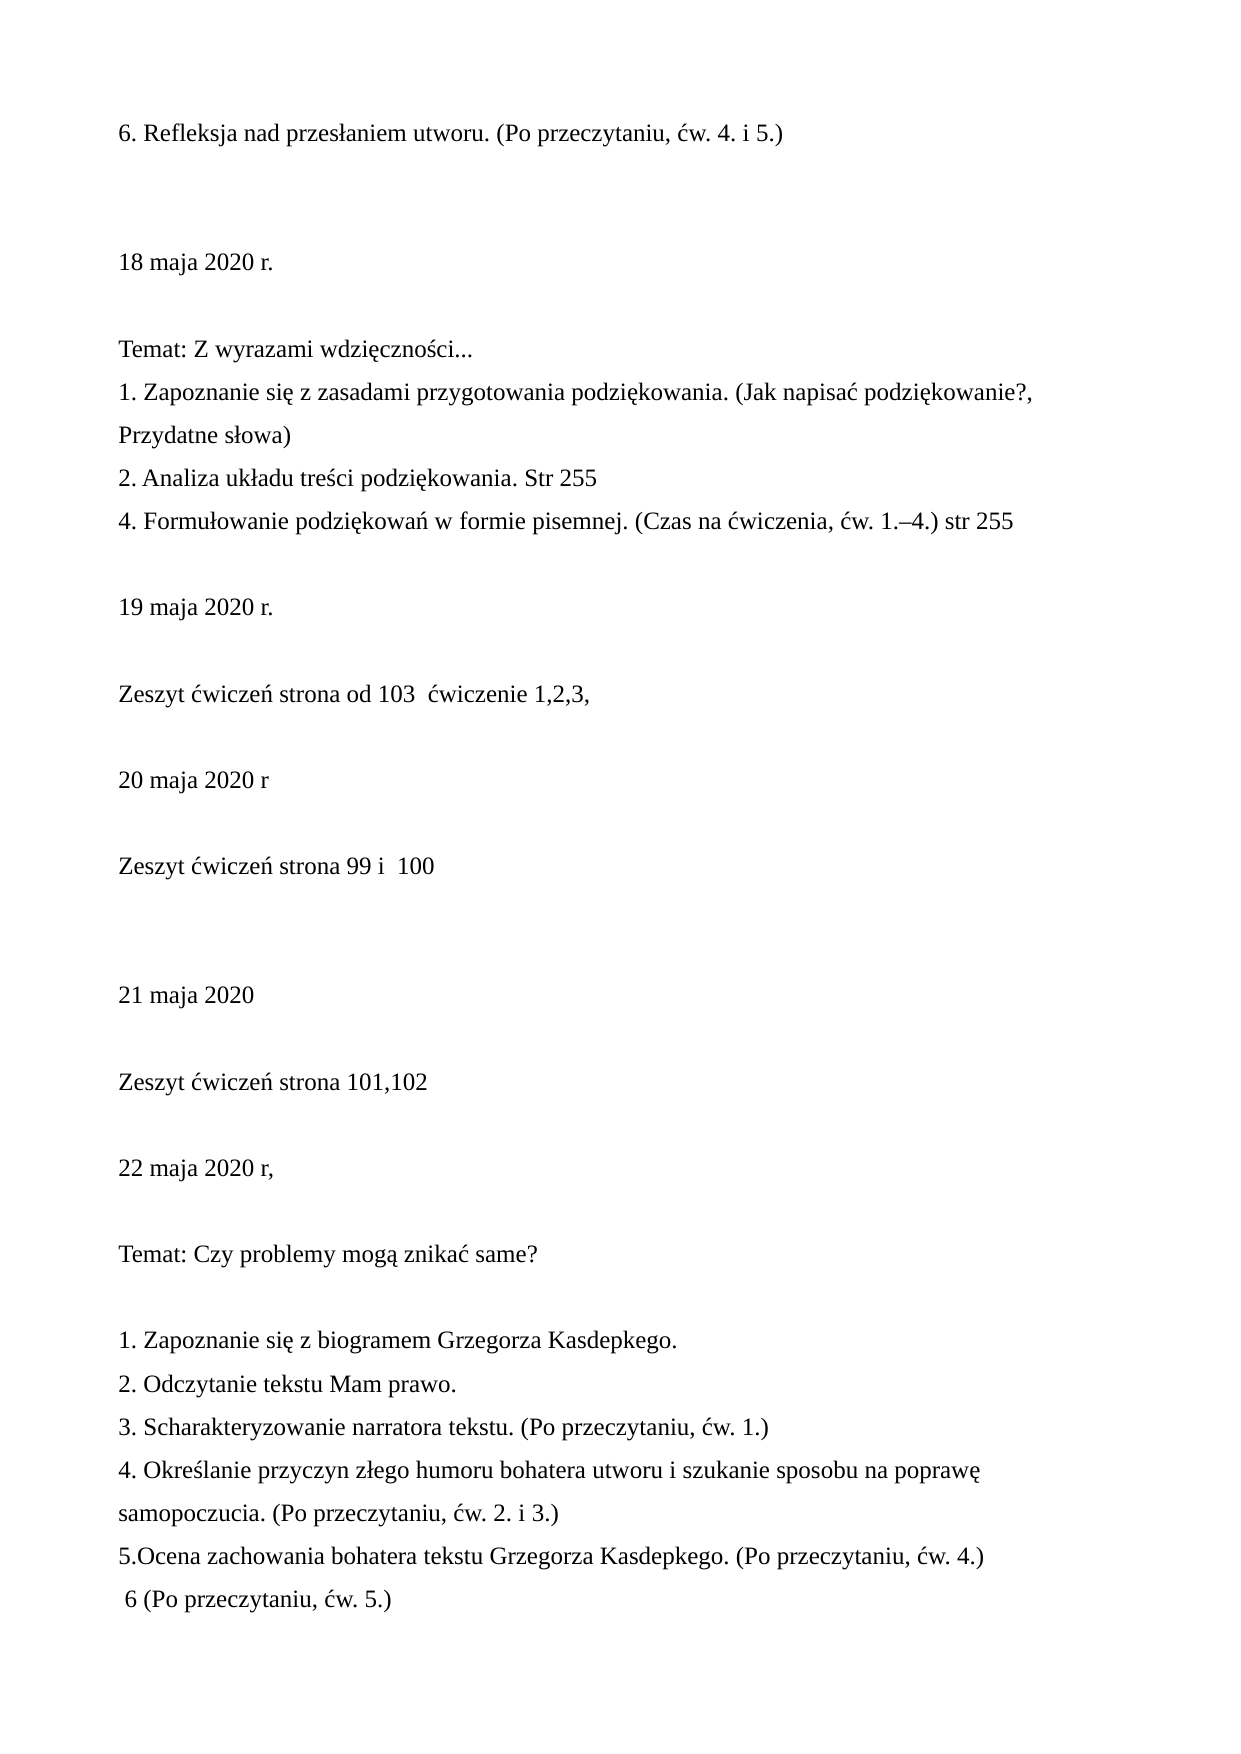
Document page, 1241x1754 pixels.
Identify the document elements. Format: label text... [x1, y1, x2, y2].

text 4. Określanie przyczyn złego humoru bohatera utworu i szukanie sposobu na poprawę samopoczucia. (Po przeczytaniu, ćw. 2. i 3.) [118, 1455, 1122, 1527]
text Zeszyt ćwiczeń strona 99 i 100 [118, 851, 1122, 880]
text 2. Odczytanie tekstu Mam prawo. [118, 1369, 1122, 1397]
text 4. Formułowanie podziękowań w formie pisemnej. (Czas na ćwiczenia, ćw. 1.–4.) str 255 [118, 506, 1122, 535]
text Temat: Czy problemy mogą znikać same? [118, 1239, 1122, 1268]
text 1. Zapoznanie się z biogramem Grzegorza Kasdepkego. [118, 1326, 1122, 1354]
text 1. Zapoznanie się z zasadami przygotowania podziękowania. (Jak napisać podziękowanie?, Przydatne słowa) [118, 377, 1122, 449]
text 6 (Po przeczytaniu, ćw. 5.) [118, 1584, 1122, 1613]
text 3. Scharakteryzowanie narratora tekstu. (Po przeczytaniu, ćw. 1.) [118, 1412, 1122, 1441]
text 2. Analiza układu treści podziękowania. Str 255 [118, 463, 1122, 492]
text 18 maja 2020 r. [118, 247, 1122, 276]
text 21 maja 2020 [118, 981, 1122, 1009]
text 22 maja 2020 r, [118, 1153, 1122, 1182]
text 19 maja 2020 r. [118, 592, 1122, 621]
text Zeszyt ćwiczeń strona od 103 ćwiczenie 1,2,3, [118, 679, 1122, 707]
text Temat: Z wyrazami wdzięczności... [118, 334, 1122, 362]
text 6. Refleksja nad przesłaniem utworu. (Po przeczytaniu, ćw. 4. i 5.) [118, 118, 1122, 147]
text 20 maja 2020 r [118, 765, 1122, 794]
text Zeszyt ćwiczeń strona 101,102 [118, 1067, 1122, 1096]
text 5.Ocena zachowania bohatera tekstu Grzegorza Kasdepkego. (Po przeczytaniu, ćw. 4.) [118, 1541, 1122, 1570]
